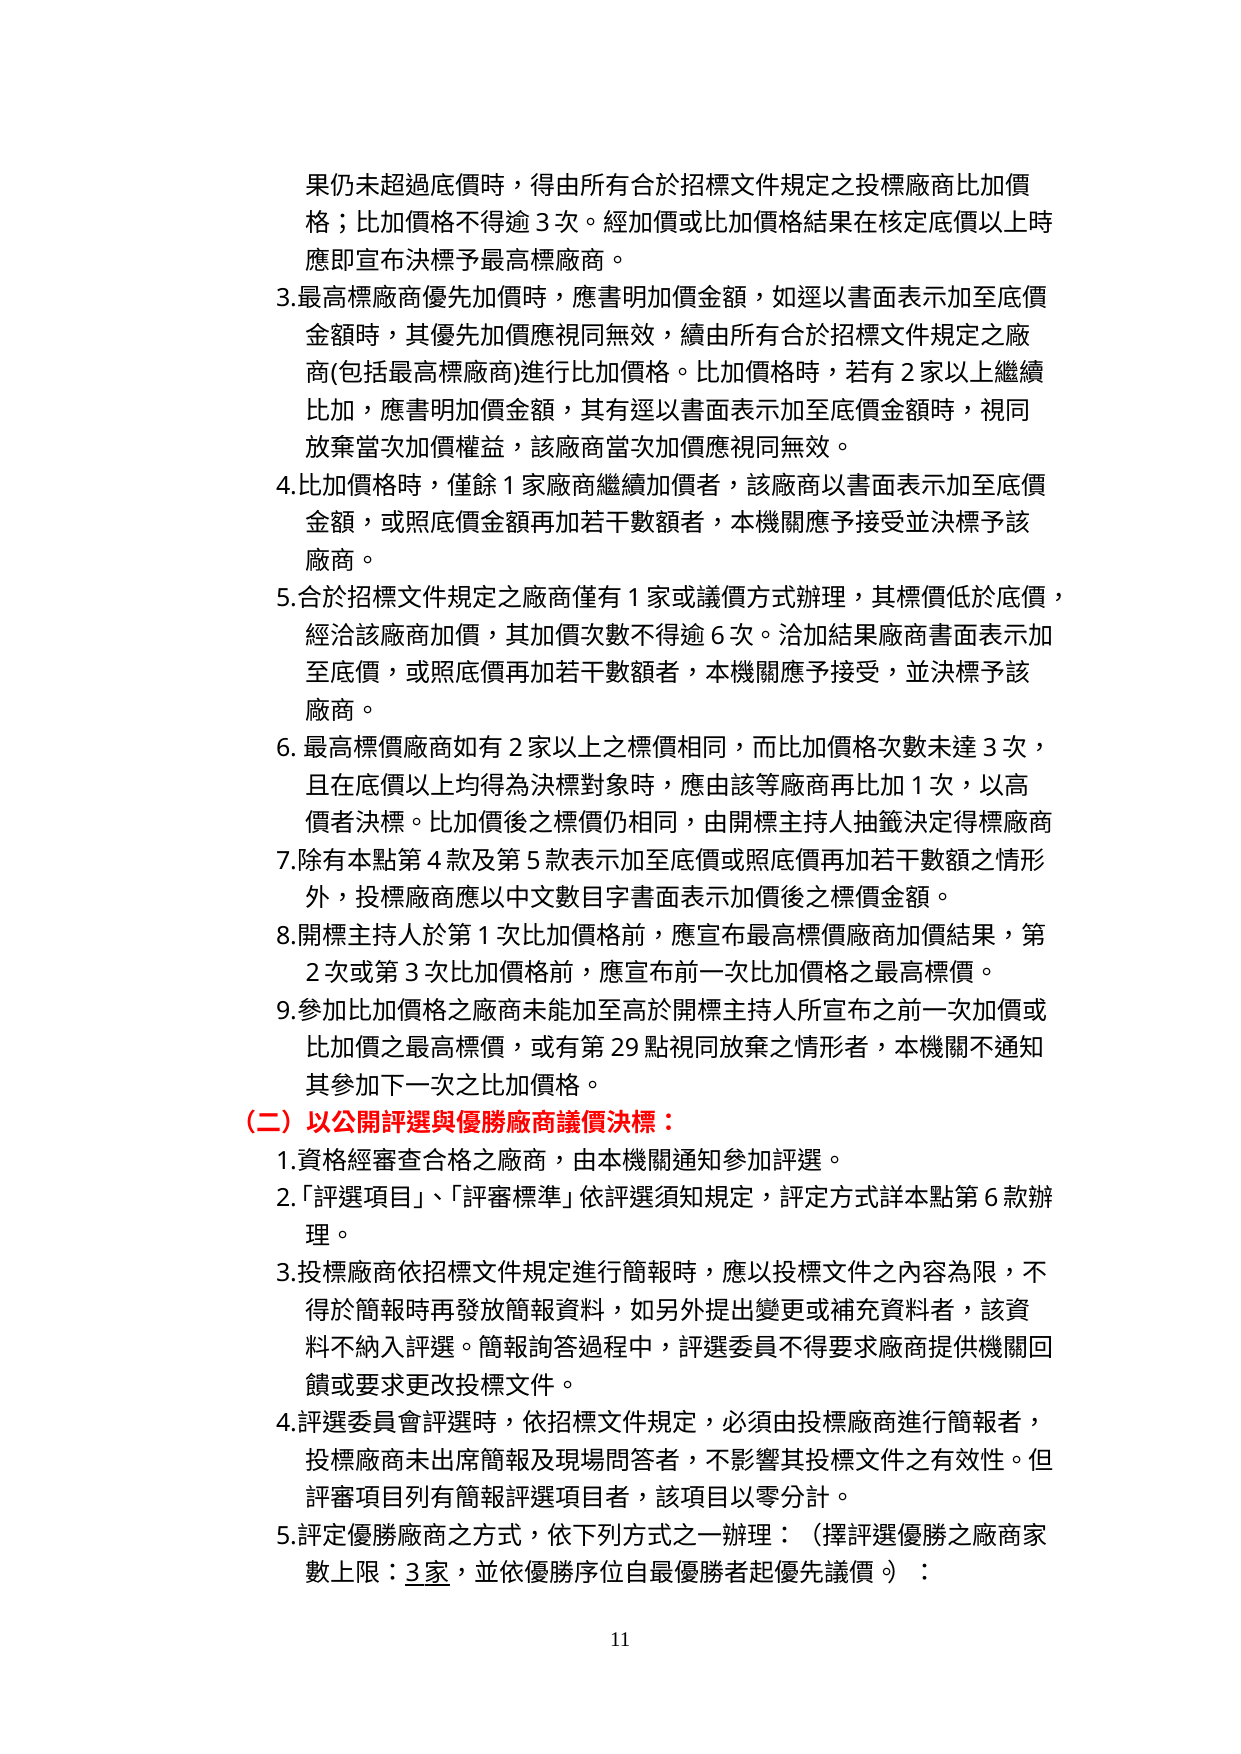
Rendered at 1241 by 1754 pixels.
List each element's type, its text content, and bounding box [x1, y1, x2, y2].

text （二）以公開評選與優勝廠商議價決標： [232, 1102, 1053, 1139]
text 4.比加價格時，僅餘1家廠商繼續加價者，該廠商以書面表示加至底價金額，或照底價金額再加若干數額者，本機關應予接受並決標予該廠商。 [276, 464, 1053, 577]
text 4.評選委員會評選時，依招標文件規定，必須由投標廠商進行簡報者，投標廠商未出席簡報及現場問答者，不影響其投標文件之有效性。但評審項目列有簡報評選項目者，該項目以零分計。 [276, 1402, 1053, 1514]
text 1.資格經審查合格之廠商，由本機關通知參加評選。 [276, 1139, 1053, 1177]
text 3.投標廠商依招標文件規定進行簡報時，應以投標文件之內容為限，不得於簡報時再發放簡報資料，如另外提出變更或補充資料者，該資料不納入評選。簡報詢答過程中，評選委員不得要求廠商提供機關回饋或要求更改投標文件。 [276, 1252, 1053, 1402]
text 5.合於招標文件規定之廠商僅有1家或議價方式辦理，其標價低於底價，經洽該廠商加價，其加價次數不得逾6次。洽加結果廠商書面表示加至底價，或照底價再加若干數額者，本機關應予接受，並決標予該廠商。 [276, 577, 1053, 727]
text 2.合於招標文件規定之廠商標價均低於底價時，除廠商在加價或比加價前有視同放棄之情形外，本機關得洽最高標廠商加價一次；加價結果仍未超過底價時，得由所有合於招標文件規定之投標廠商比加價格；比加價格不得逾3次。經加價或比加價格結果在核定底價以上時，應即宣布決標予最高標廠商。 [276, 164, 1053, 277]
text 3.最高標廠商優先加價時，應書明加價金額，如逕以書面表示加至底價金額時，其優先加價應視同無效，續由所有合於招標文件規定之廠商(包括最高標廠商)進行比加價格。比加價格時，若有2家以上繼續比加，應書明加價金額，其有逕以書面表示加至底價金額時，視同放棄當次加價權益，該廠商當次加價應視同無效。 [276, 277, 1053, 464]
text 7.除有本點第4款及第5款表示加至底價或照底價再加若干數額之情形外，投標廠商應以中文數目字書面表示加價後之標價金額。 [276, 839, 1053, 914]
text 5.評定優勝廠商之方式，依下列方式之一辦理：（擇評選優勝之廠商家數上限：3家，並依優勝序位自最優勝者起優先議價。）： [276, 1514, 1053, 1589]
text 9.參加比加價格之廠商未能加至高於開標主持人所宣布之前一次加價或比加價之最高標價，或有第29點視同放棄之情形者，本機關不通知其參加下一次之比加價格。 [276, 989, 1053, 1102]
text 8.開標主持人於第1次比加價格前，應宣布最高標價廠商加價結果，第2次或第3次比加價格前，應宣布前一次比加價格之最高標價。 [276, 914, 1053, 989]
text 6. 最高標價廠商如有2家以上之標價相同，而比加價格次數未達3次，且在底價以上均得為決標對象時，應由該等廠商再比加1次，以高價者決標。比加價後之標價仍相同，由開標主持人抽籤決定得標廠商。 [276, 727, 1053, 839]
text 2.「評選項目」、「評審標準」依評選須知規定，評定方式詳本點第6款辦理。 [276, 1177, 1053, 1252]
